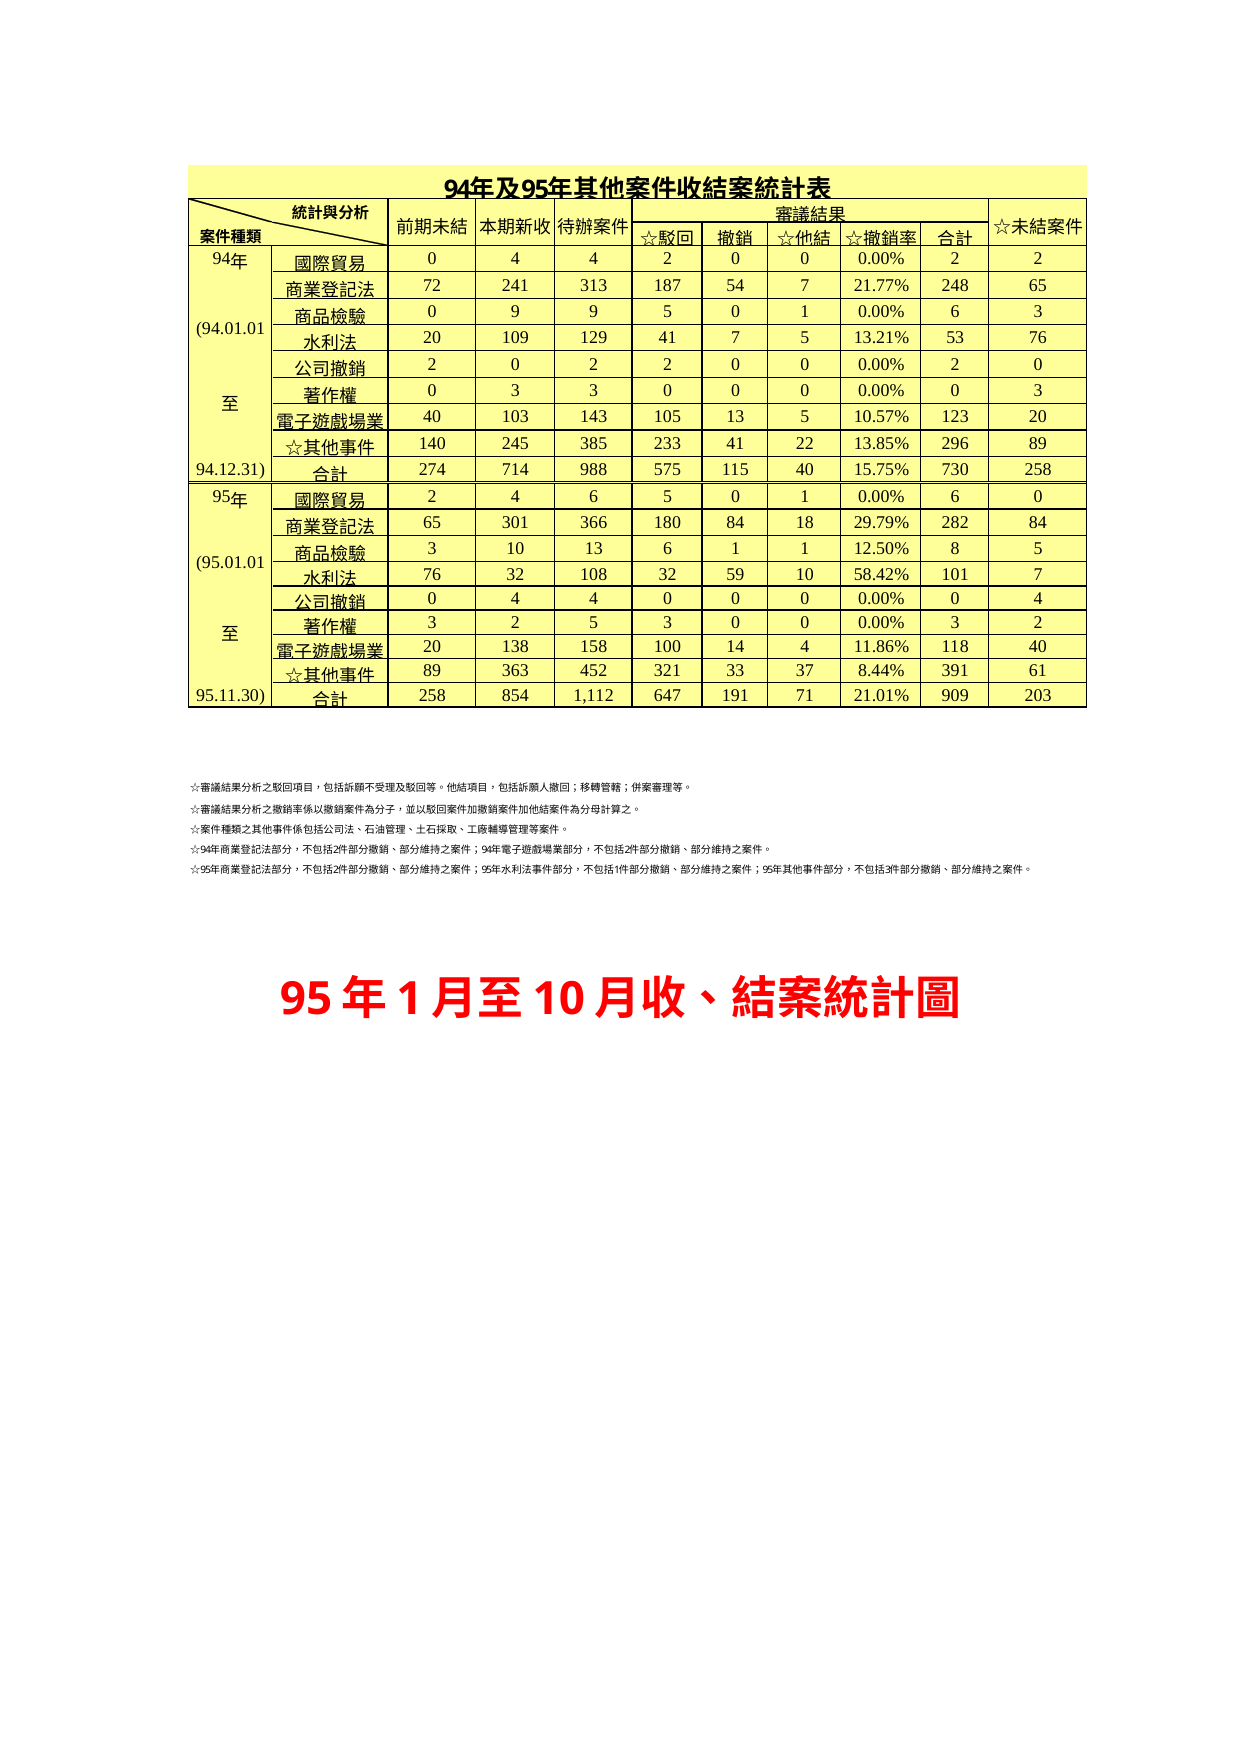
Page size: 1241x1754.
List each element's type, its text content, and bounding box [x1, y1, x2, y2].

text 95年1月至10月收、結案統計圖 [187, 957, 1053, 1032]
